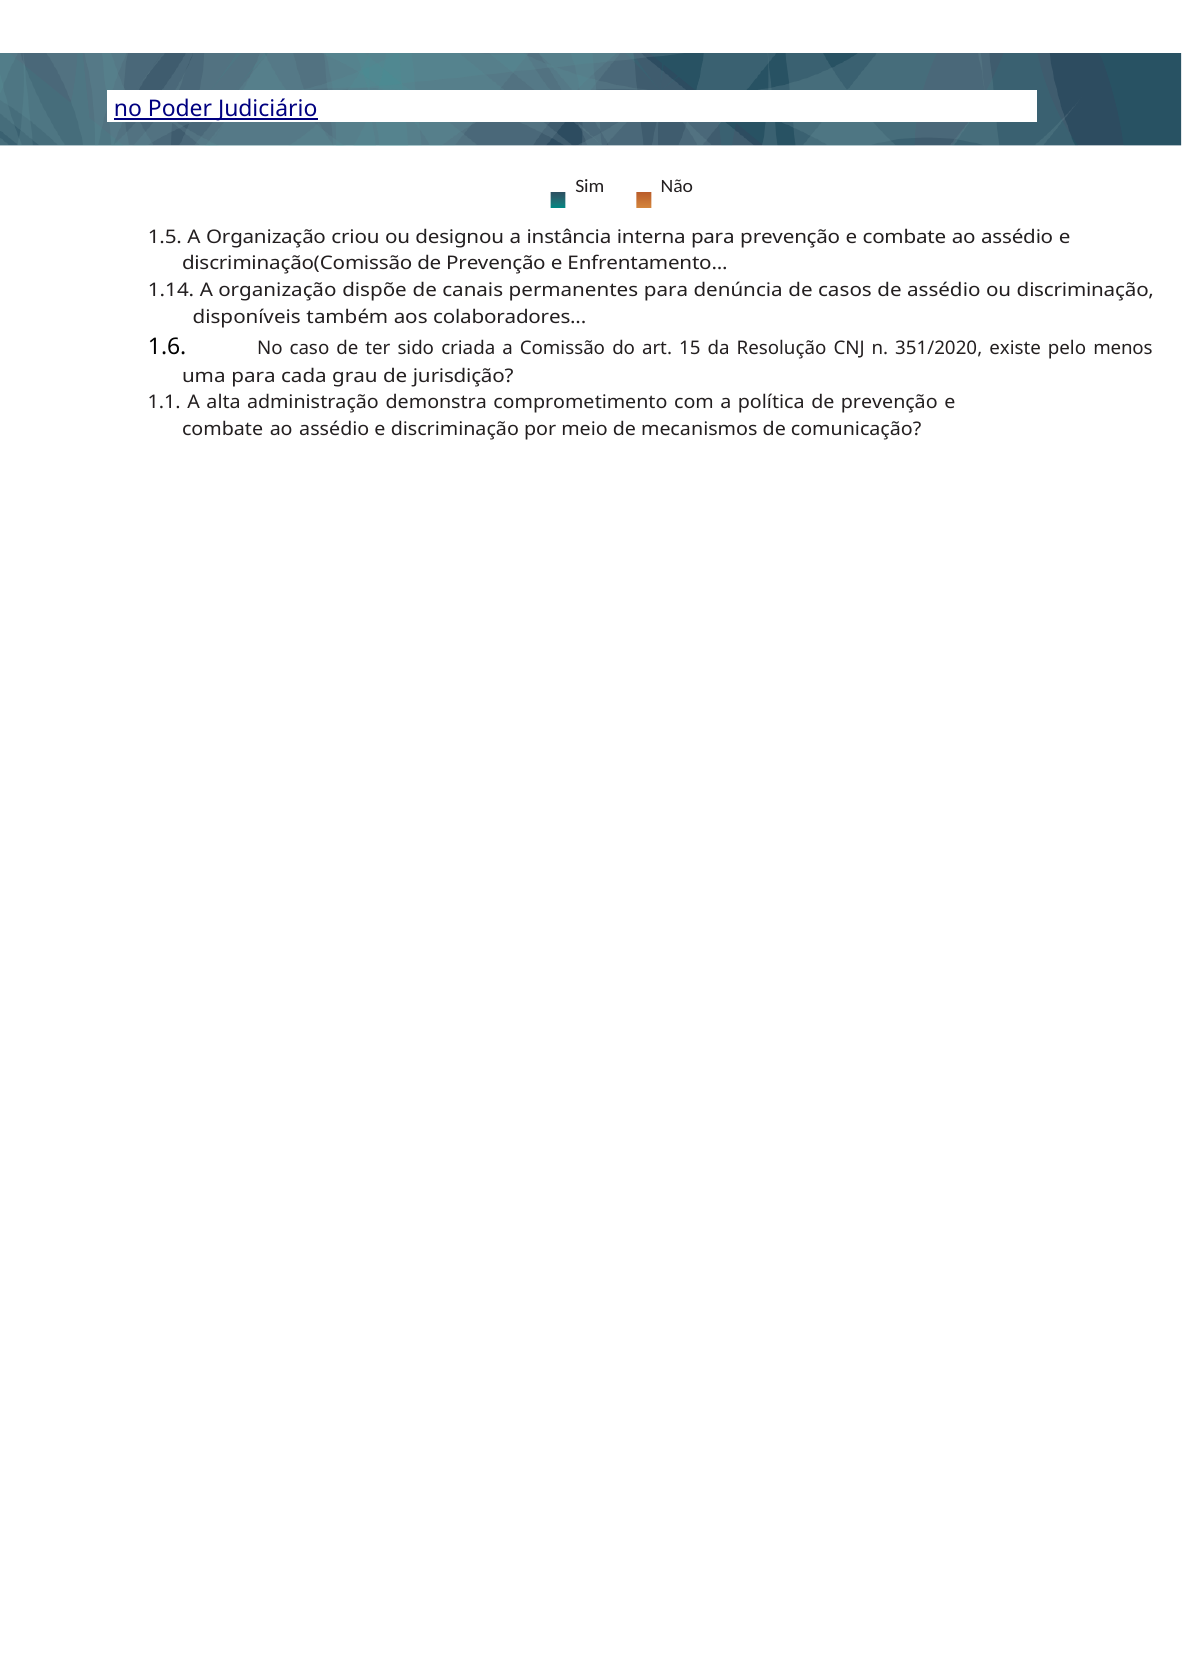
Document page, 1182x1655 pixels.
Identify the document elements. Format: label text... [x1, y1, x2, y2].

list No caso de ter sido criada a Comissão do art. 15 da Resolução CNJ n. 351/2020, existe pelo menos [148, 330, 1181, 361]
text Sim Não [551, 173, 1181, 207]
text 1.5. A Organização criou ou designou a instância interna para prevenção e combate ao assédio e [148, 223, 1181, 248]
text uma para cada grau de jurisdição? [182, 362, 1181, 388]
text 1.1. A alta administração demonstra comprometimento com a política de prevenção e combate ao assédio e discriminação por meio de mecanismos de comunicação? [147, 389, 1024, 441]
text discriminação(Comissão de Prevenção e Enfrentamento... [182, 250, 1181, 275]
text 1.14. A organização dispõe de canais permanentes para denúncia de casos de assédio ou discriminação, [148, 276, 1181, 302]
text disponíveis também aos colaboradores... [192, 303, 1181, 328]
